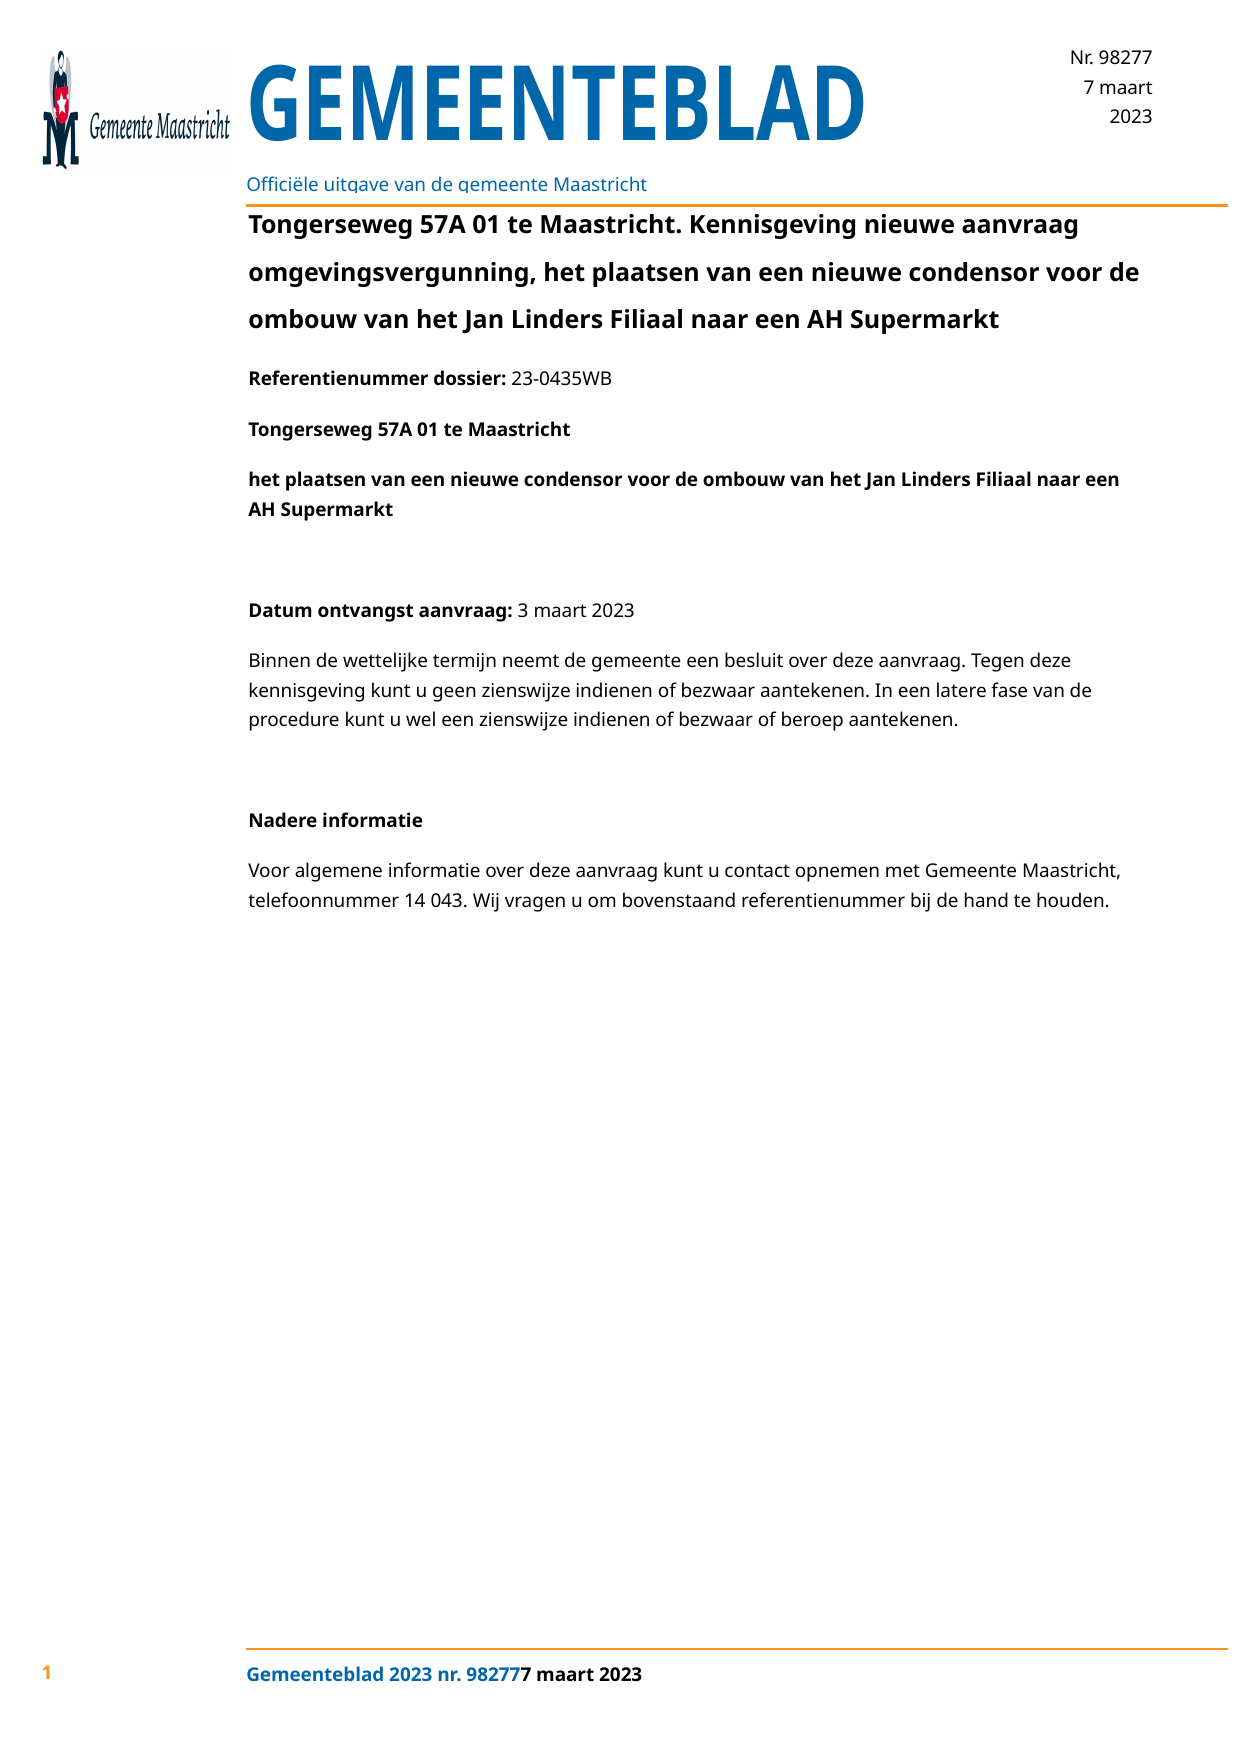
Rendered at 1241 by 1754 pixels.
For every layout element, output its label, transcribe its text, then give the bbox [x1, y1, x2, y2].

text Binnen de wettelijke termijn neemt de gemeente een besluit over deze aanvraag. Tegen deze kennisgeving kunt u geen zienswijze indienen of bezwaar aantekenen. In een latere fase van de procedure kunt u wel een zienswijze indienen of bezwaar of beroep aantekenen. [248, 647, 1152, 732]
text Voor algemene informatie over deze aanvraag kunt u contact opnemen met Gemeente Maastricht, telefoonnummer 14 043. Wij vragen u om bovenstaand referentienummer bij de hand te houden. [248, 858, 1152, 913]
text Nadere informatie [248, 807, 1152, 833]
text het plaatsen van een nieuwe condensor voor de ombouw van het Jan Linders Filiaal naar een AH Supermarkt [248, 466, 1152, 522]
text Datum ontvangst aanvraag: 3 maart 2023 [248, 597, 1152, 622]
text Tongerseweg 57A 01 te Maastricht [248, 416, 1152, 442]
text Referentienummer dossier: 23-0435WB [248, 366, 1152, 391]
picture [41, 47, 231, 172]
text Tongerseweg 57A 01 te Maastricht. Kennisgeving nieuwe aanvraag omgevingsvergunning, het plaatsen van een nieuwe condensor voor de ombouw van het Jan Linders Filiaal naar een AH Supermarkt [248, 207, 1152, 336]
